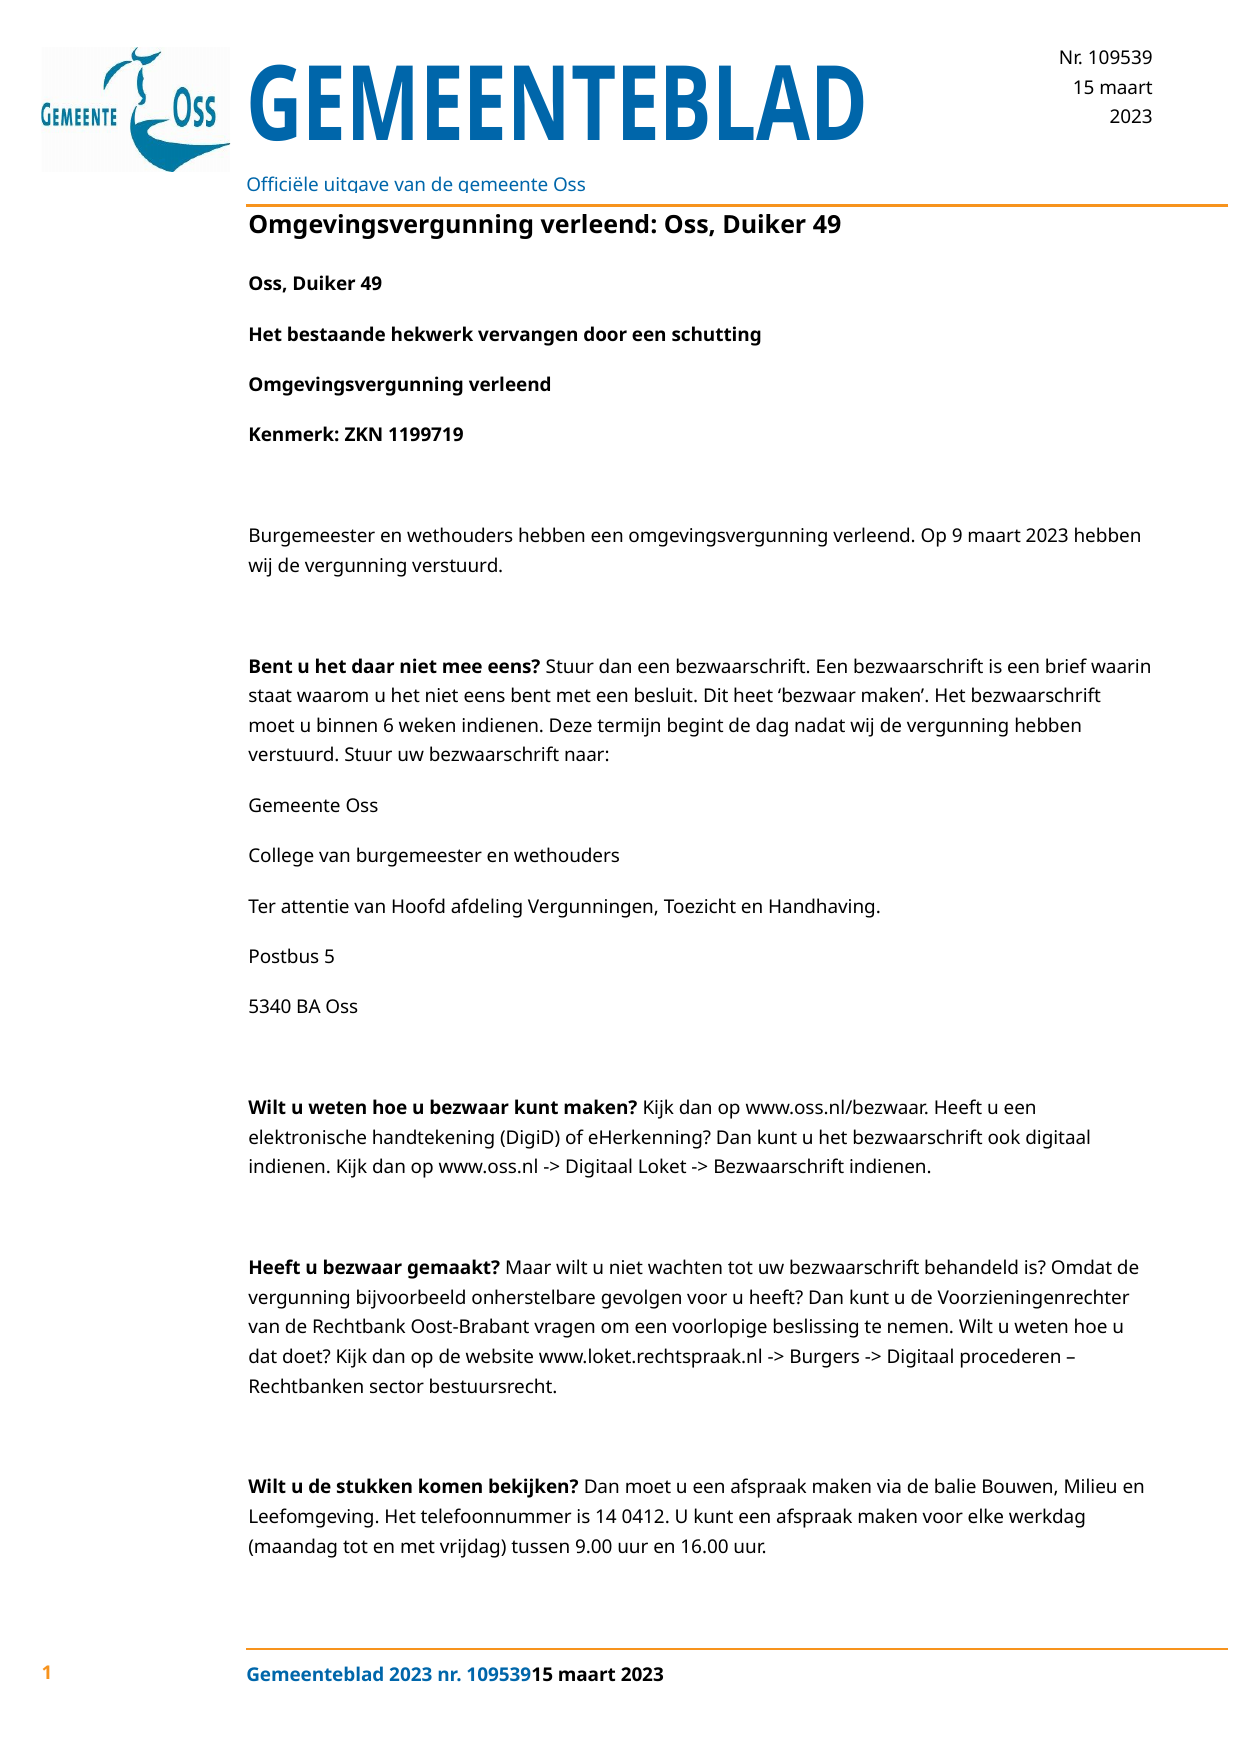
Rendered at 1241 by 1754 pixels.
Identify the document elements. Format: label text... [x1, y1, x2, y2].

text Burgemeester en wethouders hebben een omgevingsvergunning verleend. Op 9 maart 2023 hebben wij de vergunning verstuurd. [248, 522, 1152, 578]
text Kenmerk: ZKN 1199719 [248, 422, 1152, 447]
text Wilt u weten hoe u bezwaar kunt maken? Kijk dan op www.oss.nl/bezwaar. Heeft u een elektronische handtekening (DigiD) of eHerkenning? Dan kunt u het bezwaarschrift ook digitaal indienen. Kijk dan op www.oss.nl -> Digitaal Loket -> Bezwaarschrift indienen. [248, 1094, 1152, 1179]
text Wilt u de stukken komen bekijken? Dan moet u een afspraak maken via de balie Bouwen, Milieu en Leefomgeving. Het telefoonnummer is 14 0412. U kunt een afspraak maken voor elke werkdag (maandag tot en met vrijdag) tussen 9.00 uur en 16.00 uur. [248, 1474, 1152, 1558]
text Ter attentie van Hoofd afdeling Vergunningen, Toezicht en Handhaving. [248, 893, 1152, 918]
text Omgevingsvergunning verleend: Oss, Duiker 49 [248, 207, 1152, 241]
text Heeft u bezwaar gemaakt? Maar wilt u niet wachten tot uw bezwaarschrift behandeld is? Omdat de vergunning bijvoorbeeld onherstelbare gevolgen voor u heeft? Dan kunt u de Voorzieningenrechter van de Rechtbank Oost-Brabant vragen om een voorlopige beslissing te nemen. Wilt u weten hoe u dat doet? Kijk dan op de website www.loket.rechtspraak.nl -> Burgers -> Digitaal procederen – Rechtbanken sector bestuursrecht. [248, 1254, 1152, 1398]
text Gemeente Oss [248, 792, 1152, 818]
text College van burgemeester en wethouders [248, 842, 1152, 868]
text Postbus 5 [248, 943, 1152, 969]
text Omgevingsvergunning verleend [248, 371, 1152, 397]
text 5340 BA Oss [248, 994, 1152, 1019]
picture [41, 47, 231, 172]
text Oss, Duiker 49 [248, 270, 1152, 296]
text Het bestaande hekwerk vervangen door een schutting [248, 321, 1152, 346]
text Bent u het daar niet mee eens? Stuur dan een bezwaarschrift. Een bezwaarschrift is een brief waarin staat waarom u het niet eens bent met een besluit. Dit heet ‘bezwaar maken’. Het bezwaarschrift moet u binnen 6 weken indienen. Deze termijn begint de dag nadat wij de vergunning hebben verstuurd. Stuur uw bezwaarschrift naar: [248, 653, 1152, 767]
